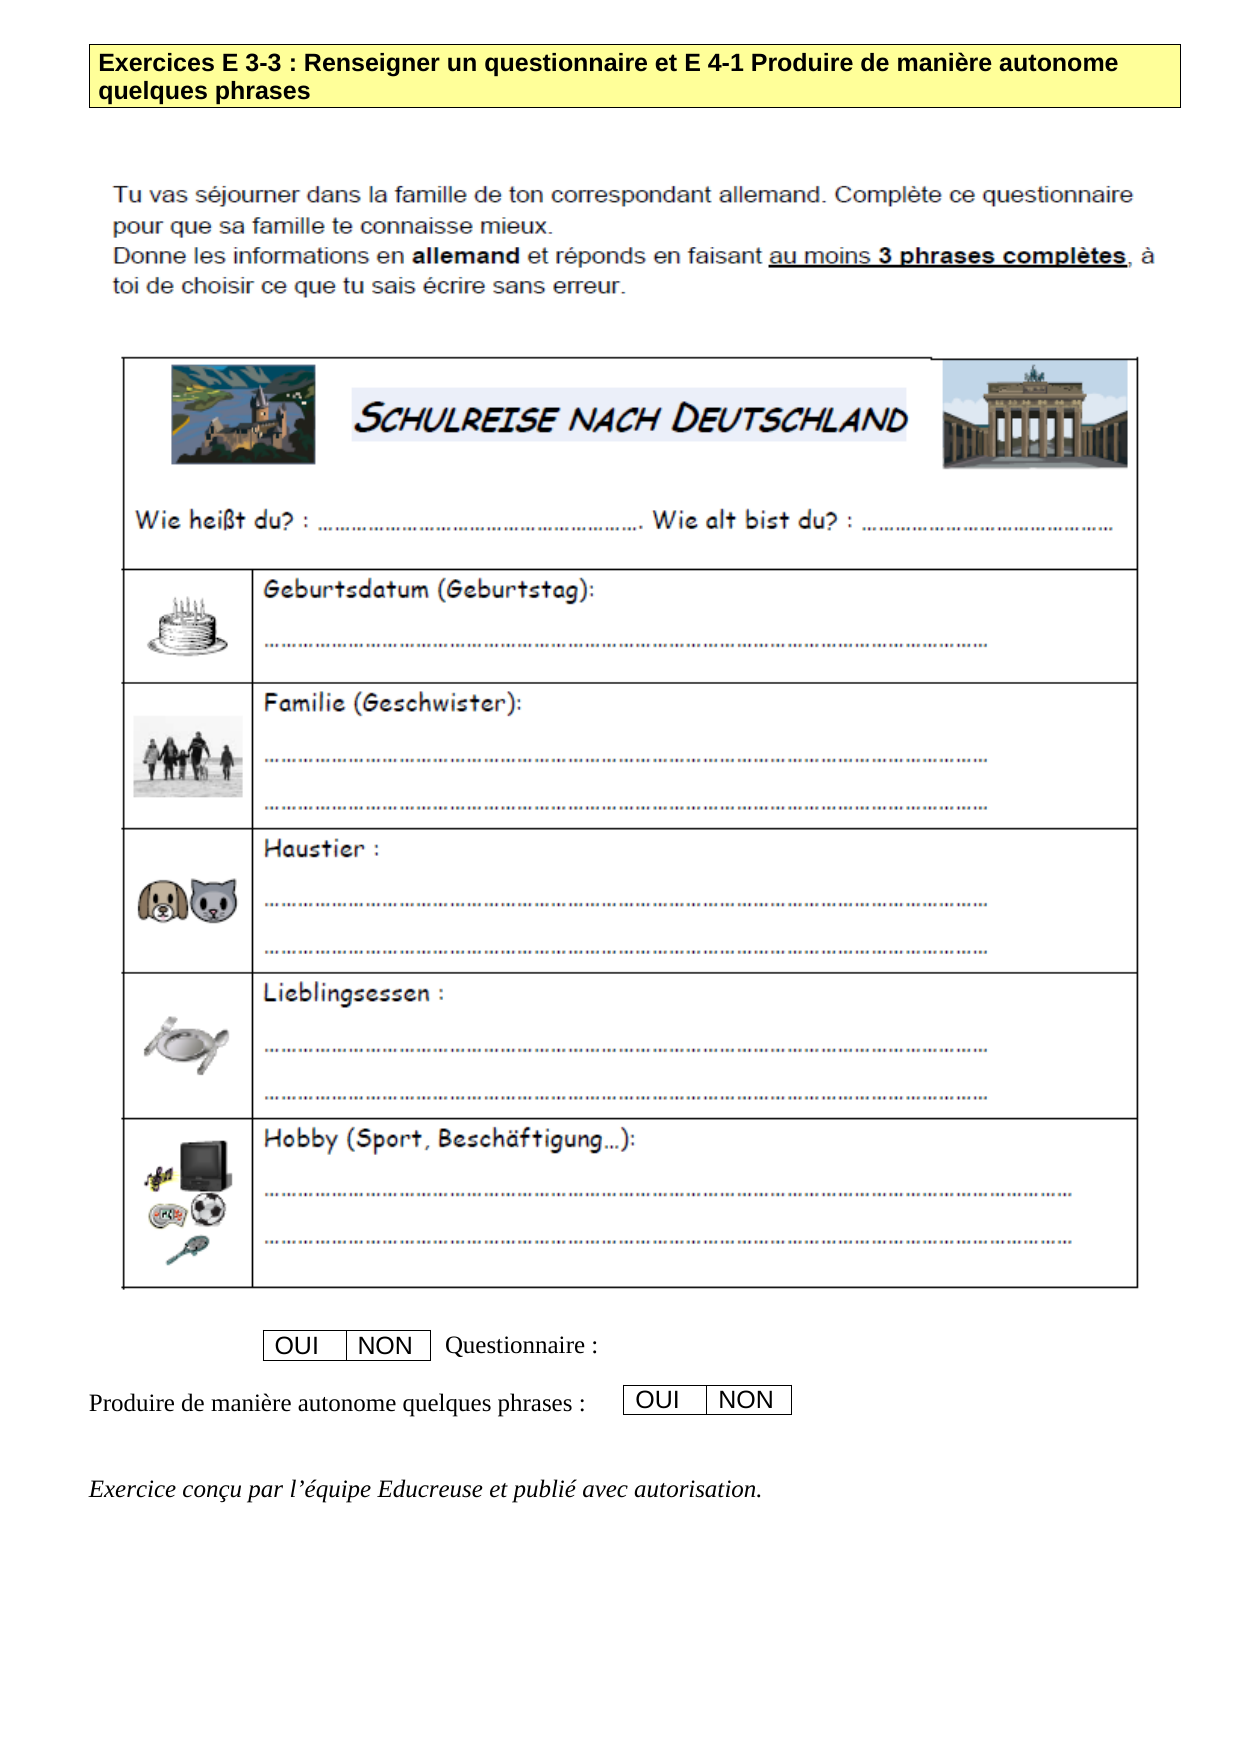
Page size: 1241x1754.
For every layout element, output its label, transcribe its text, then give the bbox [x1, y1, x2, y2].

table_header OUI [264, 1331, 346, 1359]
text [89, 1330, 263, 1359]
text Questionnaire : [431, 1330, 1181, 1359]
text Exercices E 3-3 : Renseigner un questionnaire et E 4-1 Produire de manière autonome quelques phrases [90, 45, 1180, 107]
picture [105, 174, 1165, 299]
table_header NON [347, 1331, 430, 1359]
table_header NON [707, 1386, 791, 1414]
text Exercice conçu par l’équipe Educreuse et publié avec autorisation. [89, 1474, 1181, 1503]
table_header OUI [624, 1386, 706, 1414]
picture [105, 345, 1146, 1293]
text Produire de manière autonome quelques phrases : [89, 1388, 1181, 1417]
